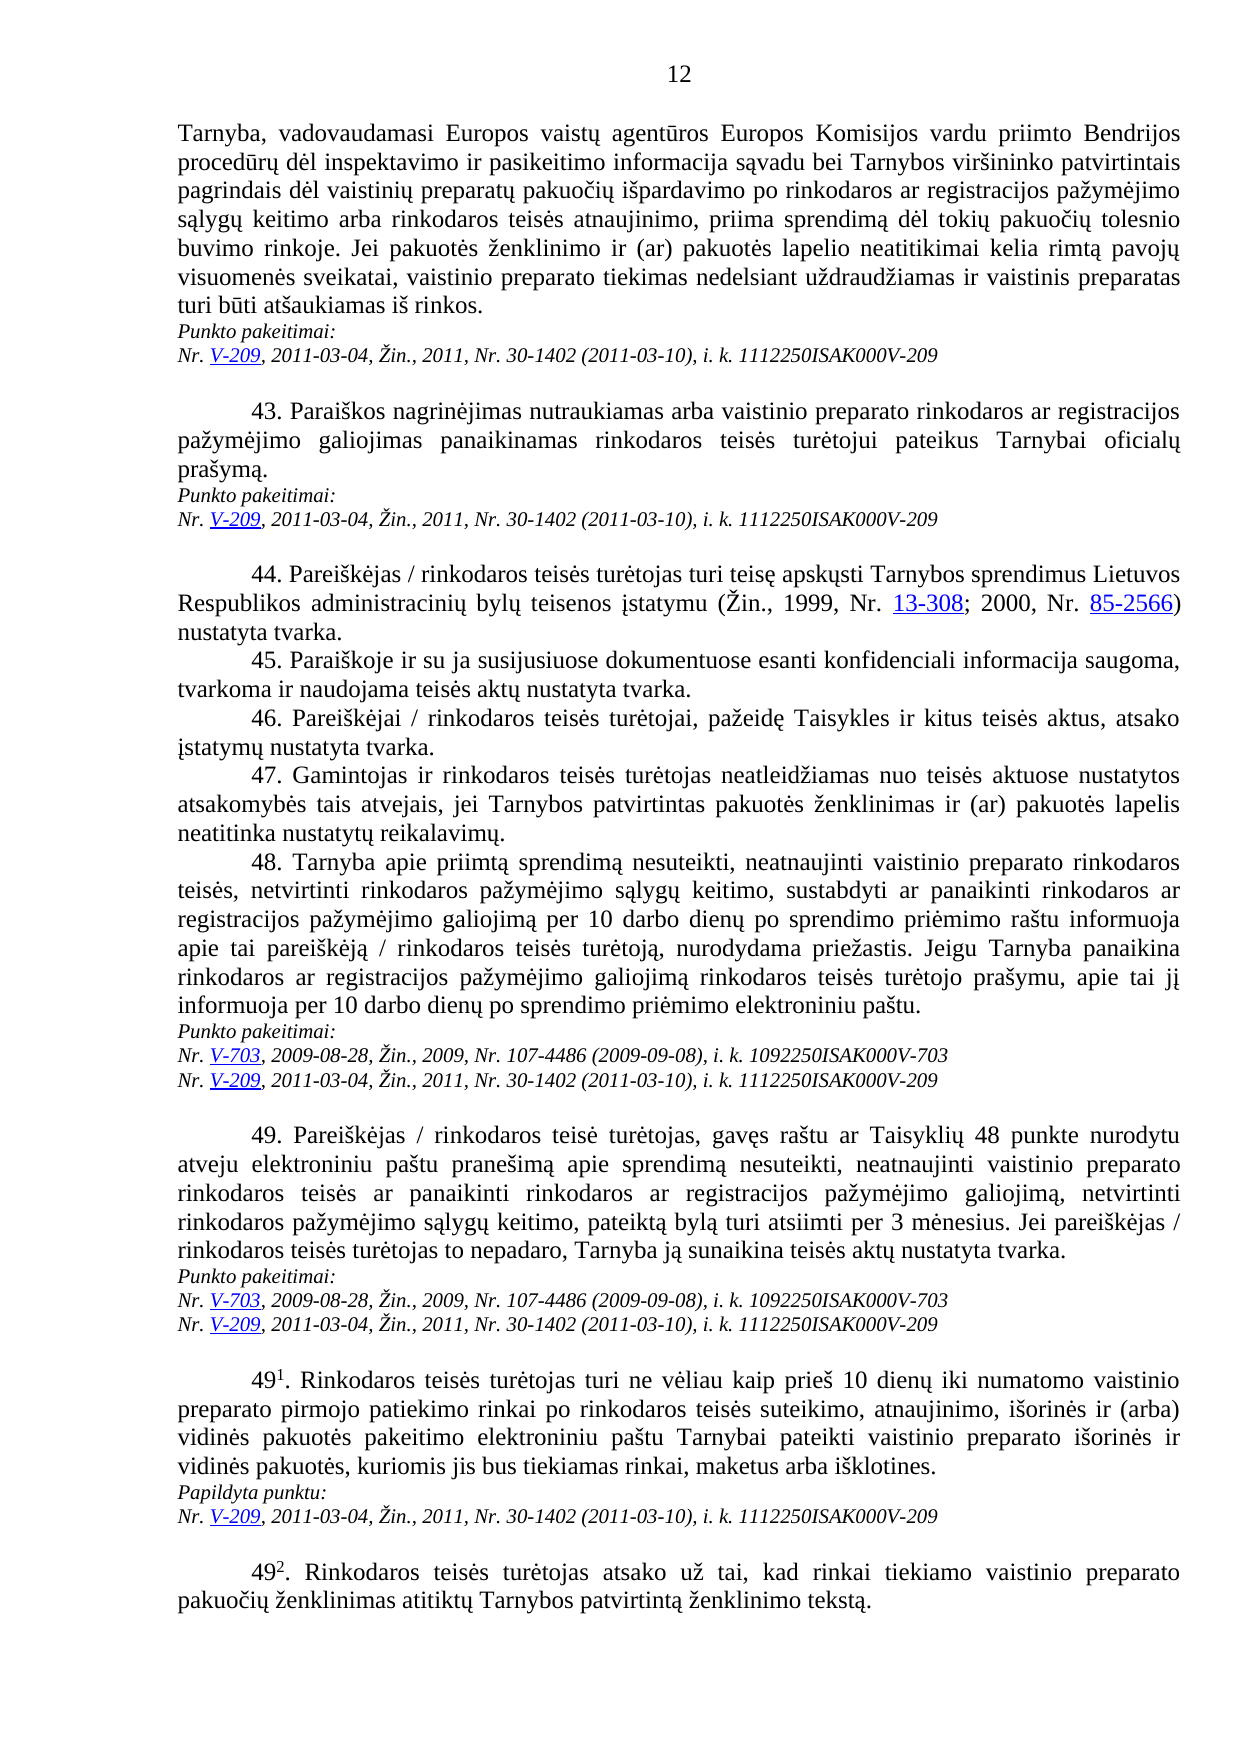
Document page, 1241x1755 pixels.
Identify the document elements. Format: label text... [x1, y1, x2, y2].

text Nr. V-703, 2009-08-28, Žin., 2009, Nr. 107-4486 (2009-09-08), i. k. 1092250ISAK000V-703 [177, 1043, 1181, 1067]
text Nr. V-209, 2011-03-04, Žin., 2011, Nr. 30-1402 (2011-03-10), i. k. 1112250ISAK000V-209 [177, 1067, 1181, 1092]
text 492. Rinkodaros teisės turėtojas atsako už tai, kad rinkai tiekiamo vaistinio preparato pakuočių ženklinimas atitiktų Tarnybos patvirtintą ženklinimo tekstą. [177, 1557, 1181, 1614]
text 49. Pareiškėjas / rinkodaros teisė turėtojas, gavęs raštu ar Taisyklių 48 punkte nurodytu atveju elektroniniu paštu pranešimą apie sprendimą nesuteikti, neatnaujinti vaistinio preparato rinkodaros teisės ar panaikinti rinkodaros ar registracijos pažymėjimo galiojimą, netvirtinti rinkodaros pažymėjimo sąlygų keitimo, pateiktą bylą turi atsiimti per 3 mėnesius. Jei pareiškėjas / rinkodaros teisės turėtojas to nepadaro, Tarnyba ją sunaikina teisės aktų nustatyta tvarka. [177, 1120, 1181, 1264]
text Punkto pakeitimai: [177, 482, 1181, 507]
text 44. Pareiškėjas / rinkodaros teisės turėtojas turi teisę apskųsti Tarnybos sprendimus Lietuvos Respublikos administracinių bylų teisenos įstatymu (Žin., 1999, Nr. 13-308; 2000, Nr. 85-2566) nustatyta tvarka. [177, 559, 1181, 646]
text Papildyta punktu: [177, 1480, 1181, 1504]
text 43. Paraiškos nagrinėjimas nutraukiamas arba vaistinio preparato rinkodaros ar registracijos pažymėjimo galiojimas panaikinamas rinkodaros teisės turėtojui pateikus Tarnybai oficialų prašymą. [177, 396, 1181, 482]
text 47. Gamintojas ir rinkodaros teisės turėtojas neatleidžiamas nuo teisės aktuose nustatytos atsakomybės tais atvejais, jei Tarnybos patvirtintas pakuotės ženklinimas ir (ar) pakuotės lapelis neatitinka nustatytų reikalavimų. [177, 761, 1181, 847]
text Nr. V-209, 2011-03-04, Žin., 2011, Nr. 30-1402 (2011-03-10), i. k. 1112250ISAK000V-209 [177, 1504, 1181, 1528]
text Punkto pakeitimai: [177, 1264, 1181, 1288]
text Nr. V-209, 2011-03-04, Žin., 2011, Nr. 30-1402 (2011-03-10), i. k. 1112250ISAK000V-209 [177, 507, 1181, 531]
text 491. Rinkodaros teisės turėtojas turi ne vėliau kaip prieš 10 dienų iki numatomo vaistinio preparato pirmojo patiekimo rinkai po rinkodaros teisės suteikimo, atnaujinimo, išorinės ir (arba) vidinės pakuotės pakeitimo elektroniniu paštu Tarnybai pateikti vaistinio preparato išorinės ir vidinės pakuotės, kuriomis jis bus tiekiamas rinkai, maketus arba išklotines. [177, 1365, 1181, 1480]
text 48. Tarnyba apie priimtą sprendimą nesuteikti, neatnaujinti vaistinio preparato rinkodaros teisės, netvirtinti rinkodaros pažymėjimo sąlygų keitimo, sustabdyti ar panaikinti rinkodaros ar registracijos pažymėjimo galiojimą per 10 darbo dienų po sprendimo priėmimo raštu informuoja apie tai pareiškėją / rinkodaros teisės turėtoją, nurodydama priežastis. Jeigu Tarnyba panaikina rinkodaros ar registracijos pažymėjimo galiojimą rinkodaros teisės turėtojo prašymu, apie tai jį informuoja per 10 darbo dienų po sprendimo priėmimo elektroniniu paštu. [177, 847, 1181, 1019]
text Punkto pakeitimai: [177, 319, 1181, 343]
text Punkto pakeitimai: [177, 1019, 1181, 1043]
text Tarnyba, vadovaudamasi Europos vaistų agentūros Europos Komisijos vardu priimto Bendrijos procedūrų dėl inspektavimo ir pasikeitimo informacija sąvadu bei Tarnybos viršininko patvirtintais pagrindais dėl vaistinių preparatų pakuočių išpardavimo po rinkodaros ar registracijos pažymėjimo sąlygų keitimo arba rinkodaros teisės atnaujinimo, priima sprendimą dėl tokių pakuočių tolesnio buvimo rinkoje. Jei pakuotės ženklinimo ir (ar) pakuotės lapelio neatitikimai kelia rimtą pavojų visuomenės sveikatai, vaistinio preparato tiekimas nedelsiant uždraudžiamas ir vaistinis preparatas turi būti atšaukiamas iš rinkos. [177, 118, 1181, 319]
text 46. Pareiškėjai / rinkodaros teisės turėtojai, pažeidę Taisykles ir kitus teisės aktus, atsako įstatymų nustatyta tvarka. [177, 703, 1181, 761]
text Nr. V-703, 2009-08-28, Žin., 2009, Nr. 107-4486 (2009-09-08), i. k. 1092250ISAK000V-703 [177, 1288, 1181, 1312]
text Nr. V-209, 2011-03-04, Žin., 2011, Nr. 30-1402 (2011-03-10), i. k. 1112250ISAK000V-209 [177, 343, 1181, 367]
text Nr. V-209, 2011-03-04, Žin., 2011, Nr. 30-1402 (2011-03-10), i. k. 1112250ISAK000V-209 [177, 1312, 1181, 1336]
text 45. Paraiškoje ir su ja susijusiuose dokumentuose esanti konfidenciali informacija saugoma, tvarkoma ir naudojama teisės aktų nustatyta tvarka. [177, 646, 1181, 703]
